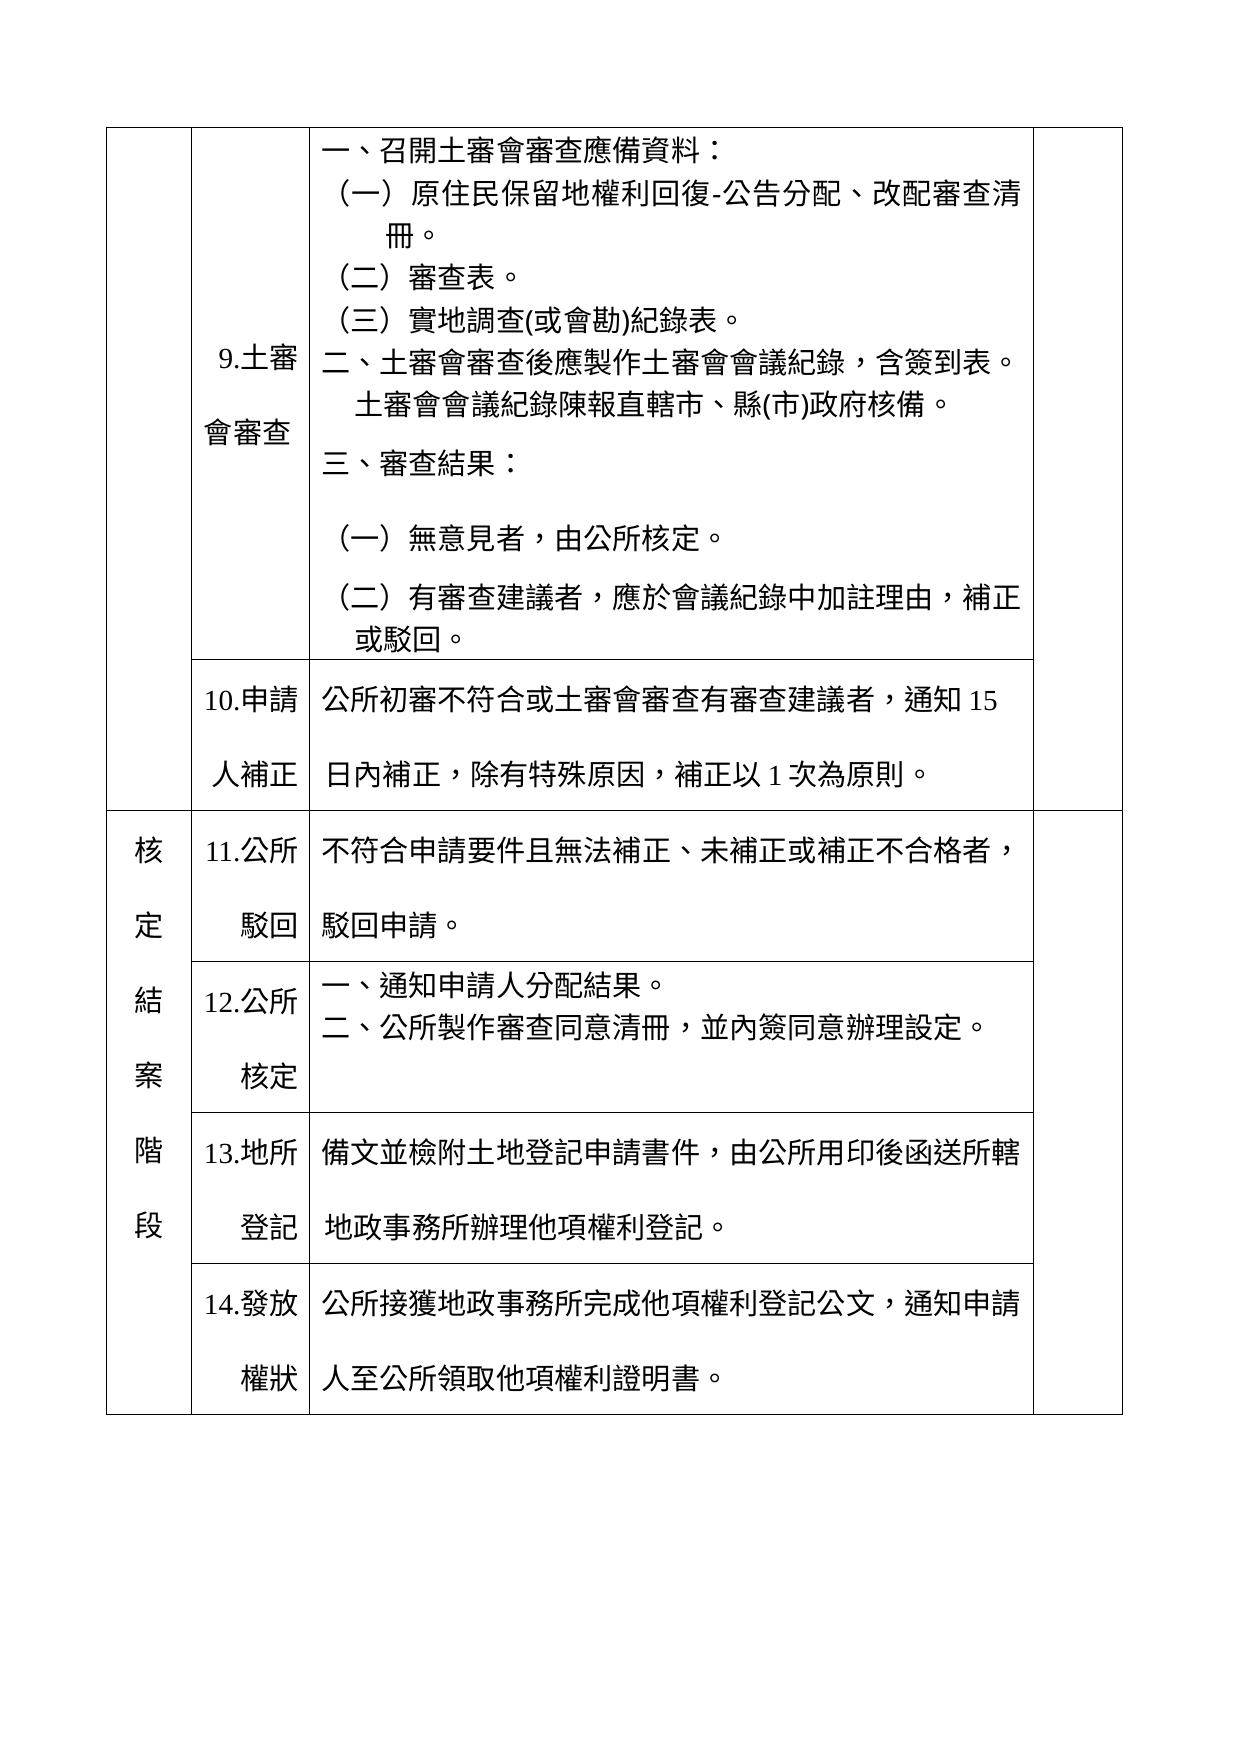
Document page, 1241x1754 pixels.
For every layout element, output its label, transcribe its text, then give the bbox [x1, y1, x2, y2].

table_cell 備文並檢附土地登記申請書件，由公所用印後函送所轄地政事務所辦理他項權利登記。 [310, 1113, 1033, 1263]
table_cell 13.地所登記 [192, 1113, 309, 1263]
table_cell [1034, 811, 1122, 1414]
table_cell [107, 128, 191, 810]
table_cell 核 定 結 案 階 段 [107, 811, 191, 1414]
table_cell 11.公所駁回 [192, 811, 309, 961]
table_cell 10.申請人補正 [192, 660, 309, 810]
table_cell 12.公所核定 [192, 962, 309, 1112]
table_cell 一、召開土審會審查應備資料： （一）原住民保留地權利回復-公告分配、改配審查清冊。 （二）審查表。 （三）實地調查(或會勘)紀錄表。 二、土審會審查後應製作土審會會議紀錄，含簽到表。土審會會議紀錄陳報直轄市、縣(市)政府核備。 三、審查結果： （一）無意見者，由公所核定。 （二）有審查建議者，應於會議紀錄中加註理由，補正或駁回。 [310, 128, 1033, 659]
table_cell 公所初審不符合或土審會審查有審查建議者，通知15日內補正，除有特殊原因，補正以1次為原則。 [310, 660, 1033, 810]
table_cell 不符合申請要件且無法補正、未補正或補正不合格者，駁回申請。 [310, 811, 1033, 961]
table_cell 14.發放權狀 [192, 1264, 309, 1414]
table_cell 一、通知申請人分配結果。 二、公所製作審查同意清冊，並內簽同意辦理設定。 [310, 962, 1033, 1112]
table_cell 公所接獲地政事務所完成他項權利登記公文，通知申請人至公所領取他項權利證明書。 [310, 1264, 1033, 1414]
table_cell 9.土審會審查 [192, 128, 309, 659]
table_cell [1034, 128, 1122, 810]
